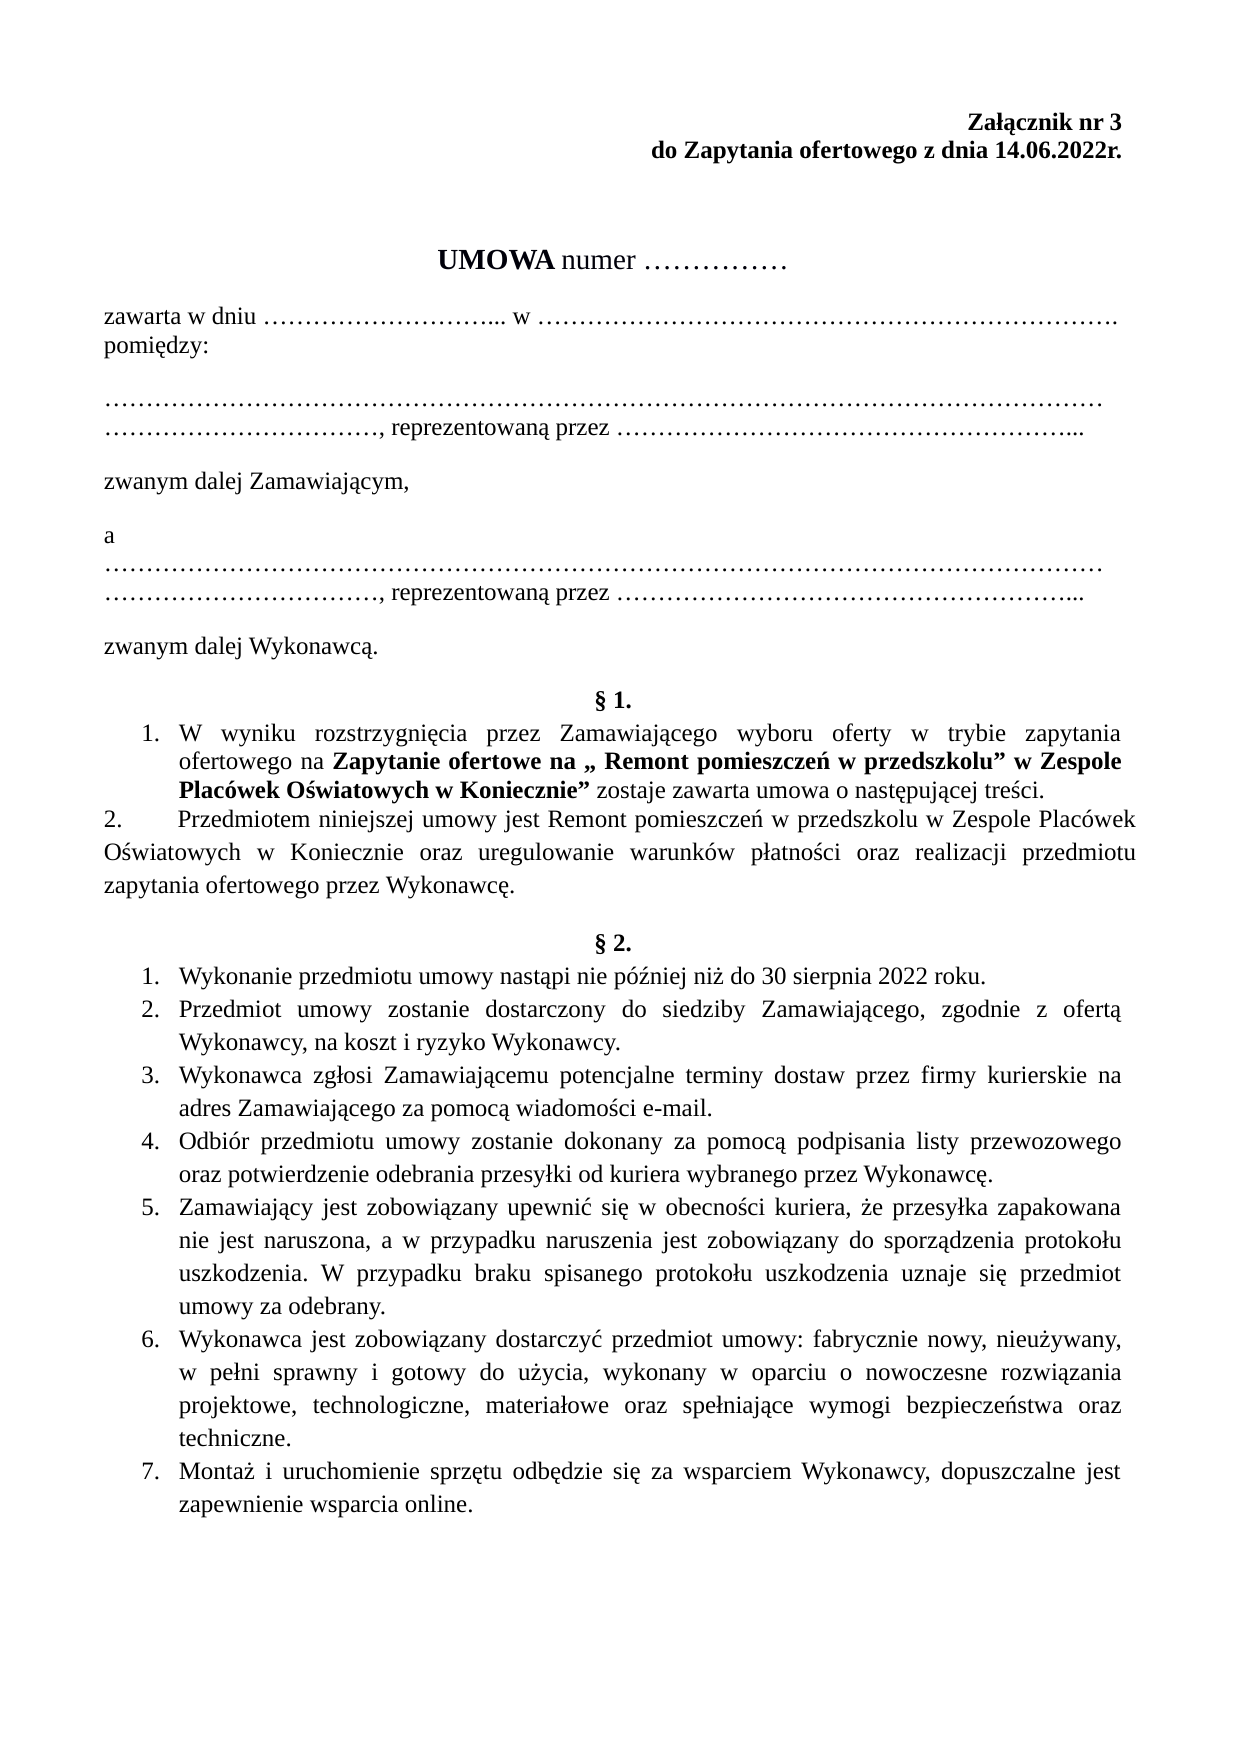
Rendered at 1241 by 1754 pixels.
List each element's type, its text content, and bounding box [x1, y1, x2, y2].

list Montaż i uruchomienie sprzętu odbędzie się za wsparciem Wykonawcy, dopuszczalne jest zapewnienie wsparcia online. [141, 1456, 1122, 1518]
list Odbiór przedmiotu umowy zostanie dokonany za pomocą podpisania listy przewozowego oraz potwierdzenie odebrania przesyłki od kuriera wybranego przez Wykonawcę. [141, 1126, 1122, 1188]
subtitle UMOWA numer …………… [103, 242, 1122, 276]
list Wykonanie przedmiotu umowy nastąpi nie później niż do 30 sierpnia 2022 roku. [141, 961, 1122, 990]
list Przedmiotem niniejszej umowy jest Remont pomieszczeń w przedszkolu w Zespole Placówek Oświatowych w Koniecznie oraz uregulowanie warunków płatności oraz realizacji przedmiotu zapytania ofertowego przez Wykonawcę. [103, 804, 1137, 899]
text zwanym dalej Zamawiającym, [103, 466, 1122, 495]
text zawarta w dniu ………………………... w ……………………………………………………………. pomiędzy: [103, 301, 1122, 358]
list Zamawiający jest zobowiązany upewnić się w obecności kuriera, że przesyłka zapakowana nie jest naruszona, a w przypadku naruszenia jest zobowiązany do sporządzenia protokołu uszkodzenia. W przypadku braku spisanego protokołu uszkodzenia uznaje się przedmiot umowy za odebrany. [141, 1192, 1122, 1320]
list Przedmiot umowy zostanie dostarczony do siedziby Zamawiającego, zgodnie z ofertą Wykonawcy, na koszt i ryzyko Wykonawcy. [141, 994, 1122, 1056]
list W wyniku rozstrzygnięcia przez Zamawiającego wyboru oferty w trybie zapytania ofertowego na Zapytanie ofertowe na „ Remont pomieszczeń w przedszkolu” w Zespole Placówek Oświatowych w Koniecznie” zostaje zawarta umowa o następującej treści. [141, 718, 1122, 804]
text a ………………………………………………………………………………………………………………………………………, reprezentowaną przez ………………………………………………... [103, 520, 1122, 606]
list Wykonawca zgłosi Zamawiającemu potencjalne terminy dostaw przez firmy kurierskie na adres Zamawiającego za pomocą wiadomości e-mail. [141, 1060, 1122, 1122]
text ………………………………………………………………………………………………………………………………………, reprezentowaną przez ………………………………………………... [103, 383, 1122, 441]
text § 1. [103, 685, 1122, 713]
list Wykonawca jest zobowiązany dostarczyć przedmiot umowy: fabrycznie nowy, nieużywany, w pełni sprawny i gotowy do użycia, wykonany w oparciu o nowoczesne rozwiązania projektowe, technologiczne, materiałowe oraz spełniające wymogi bezpieczeństwa oraz techniczne. [141, 1324, 1122, 1452]
text zwanym dalej Wykonawcą. [103, 631, 1122, 660]
text § 2. [103, 928, 1122, 957]
text Załącznik nr 3 do Zapytania ofertowego z dnia 14.06.2022r. [103, 107, 1122, 164]
